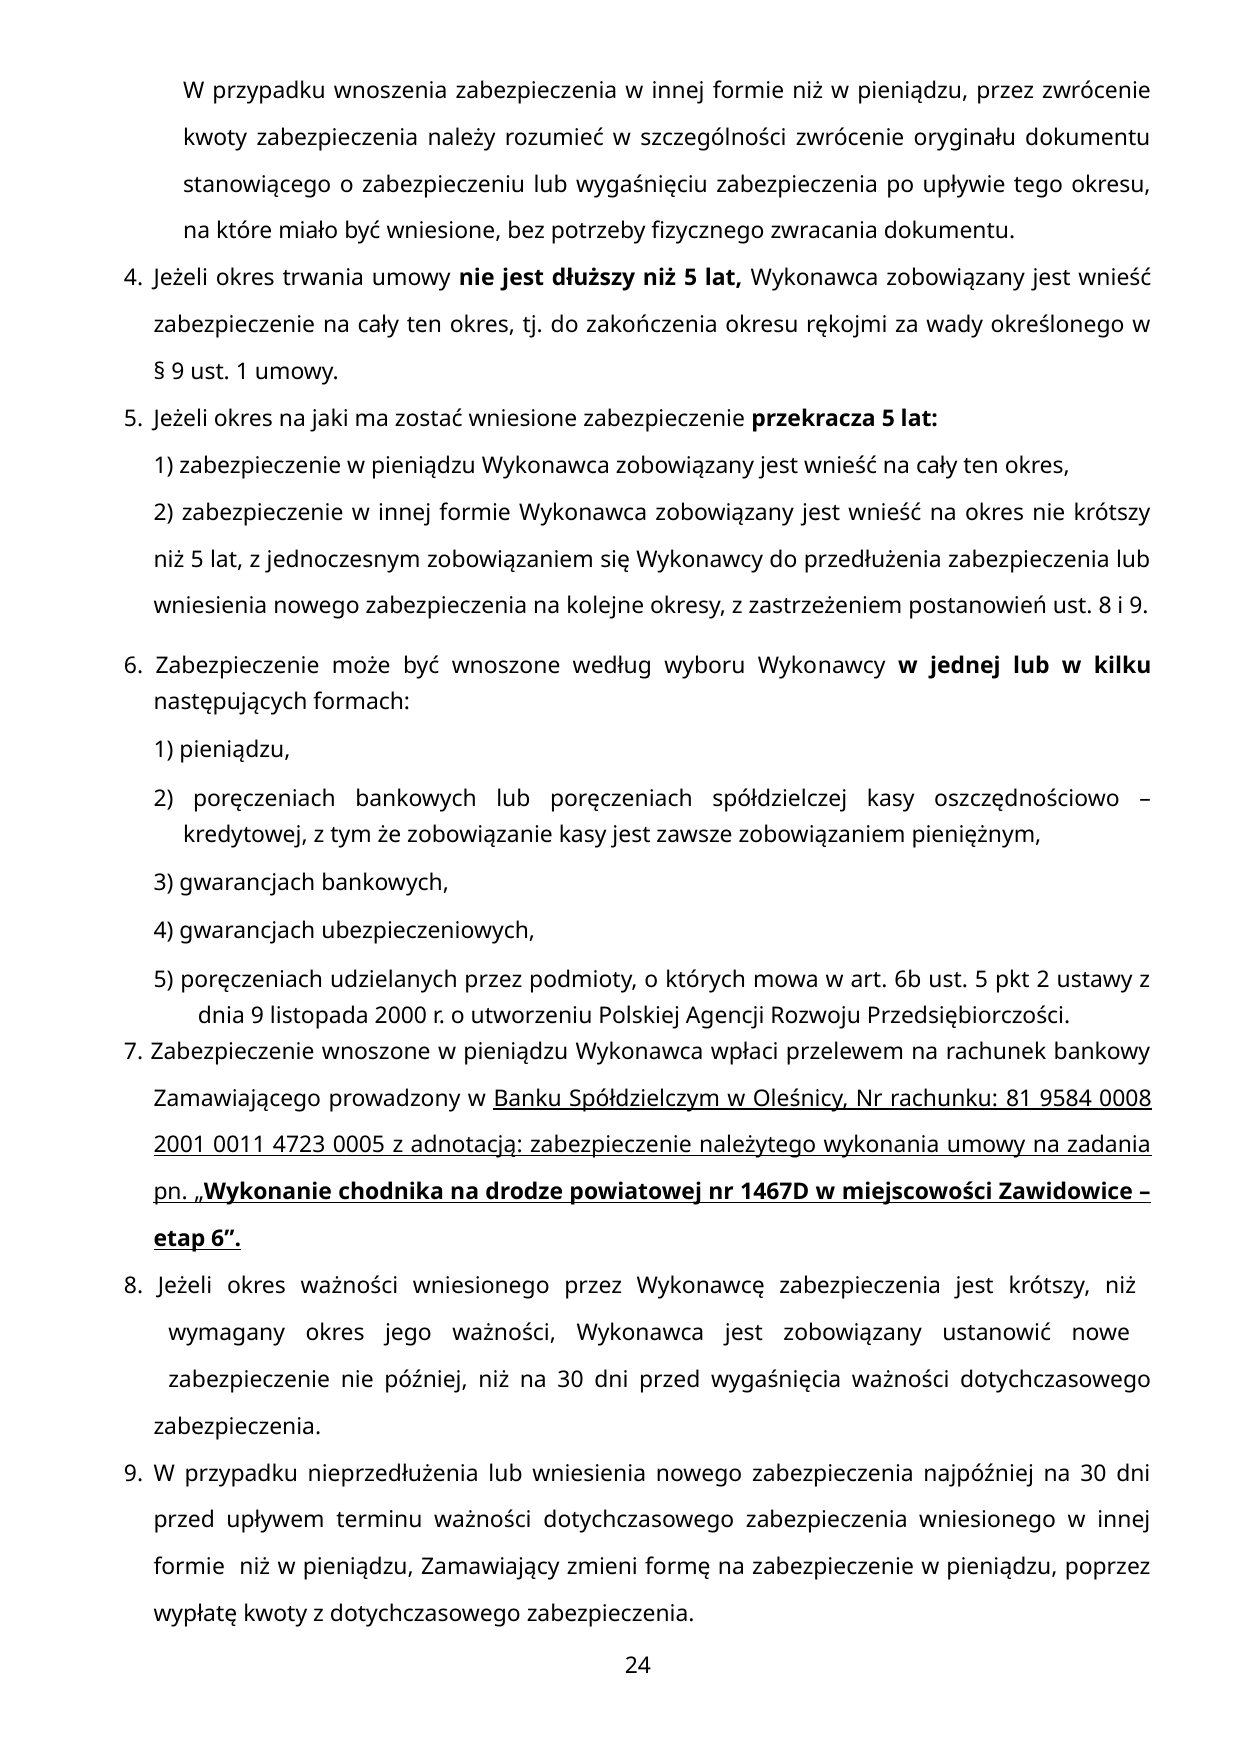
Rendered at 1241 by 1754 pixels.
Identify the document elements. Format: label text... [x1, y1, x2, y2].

list Jeżeli okres trwania umowy nie jest dłuższy niż 5 lat, Wykonawca zobowiązany jest wnieść zabezpieczenie na cały ten okres, tj. do zakończenia okresu rękojmi za wady określonego w § 9 ust. 1 umowy. [124, 261, 1152, 386]
text 4) gwarancjach ubezpieczeniowych, [153, 914, 1152, 946]
list W przypadku nieprzedłużenia lub wniesienia nowego zabezpieczenia najpóźniej na 30 dni przed upływem terminu ważności dotychczasowego zabezpieczenia wniesionego w innej formie niż w pieniądzu, Zamawiający zmieni formę na zabezpieczenie w pieniądzu, poprzez wypłatę kwoty z dotychczasowego zabezpieczenia. [124, 1457, 1152, 1628]
text 2) zabezpieczenie w innej formie Wykonawca zobowiązany jest wnieść na okres nie krótszy niż 5 lat, z jednoczesnym zobowiązaniem się Wykonawcy do przedłużenia zabezpieczenia lub wniesienia nowego zabezpieczenia na kolejne okresy, z zastrzeżeniem postanowień ust. 8 i 9. [153, 496, 1152, 621]
text 3) gwarancjach bankowych, [153, 866, 1152, 897]
list Jeżeli okres na jaki ma zostać wniesione zabezpieczenie przekracza 5 lat: [124, 402, 1152, 433]
text W przypadku wnoszenia zabezpieczenia w innej formie niż w pieniądzu, przez zwrócenie kwoty zabezpieczenia należy rozumieć w szczególności zwrócenie oryginału dokumentu stanowiącego o zabezpieczeniu lub wygaśnięciu zabezpieczenia po upływie tego okresu, na które miało być wniesione, bez potrzeby fizycznego zwracania dokumentu. [183, 74, 1152, 246]
text 1) pieniądzu, [153, 733, 1152, 764]
text 1) zabezpieczenie w pieniądzu Wykonawca zobowiązany jest wnieść na cały ten okres, [153, 449, 1152, 480]
text 8. Jeżeli okres ważności wniesionego przez Wykonawcę zabezpieczenia jest krótszy, niż wymagany okres jego ważności, Wykonawca jest zobowiązany ustanowić nowe zabezpieczenie nie później, niż na 30 dni przed wygaśnięcia ważności dotychczasowego zabezpieczenia. [124, 1269, 1152, 1441]
text 6. Zabezpieczenie może być wnoszone według wyboru Wyko­nawcy w jednej lub w kilku następujących formach: [124, 649, 1152, 716]
text 5) poręczeniach udzielanych przez podmioty, o których mowa w art. 6b ust. 5 pkt 2 ustawy z dnia 9 listopada 2000 r. o utworzeniu Polskiej Agencji Rozwoju Przedsiębiorczości. [153, 963, 1152, 1030]
text 7. Zabezpieczenie wnoszone w pieniądzu Wykonawca wpłaci przelewem na rachunek bankowy Zamawiającego prowadzony w Banku Spółdzielczym w Oleśnicy, Nr rachunku: 81 9584 0008 2001 0011 4723 0005 z adnotacją: zabezpieczenie należytego wykonania umowy na zadania pn. „Wykonanie chodnika na drodze powiatowej nr 1467D w miejscowości Zawidowice – etap 6”. [124, 1035, 1152, 1253]
text 2) poręczeniach bankowych lub poręczeniach spółdzielczej kasy oszczędnościowo –kredytowej, z tym że zobowiązanie kasy jest zawsze zobowiązaniem pieniężnym, [153, 782, 1152, 849]
